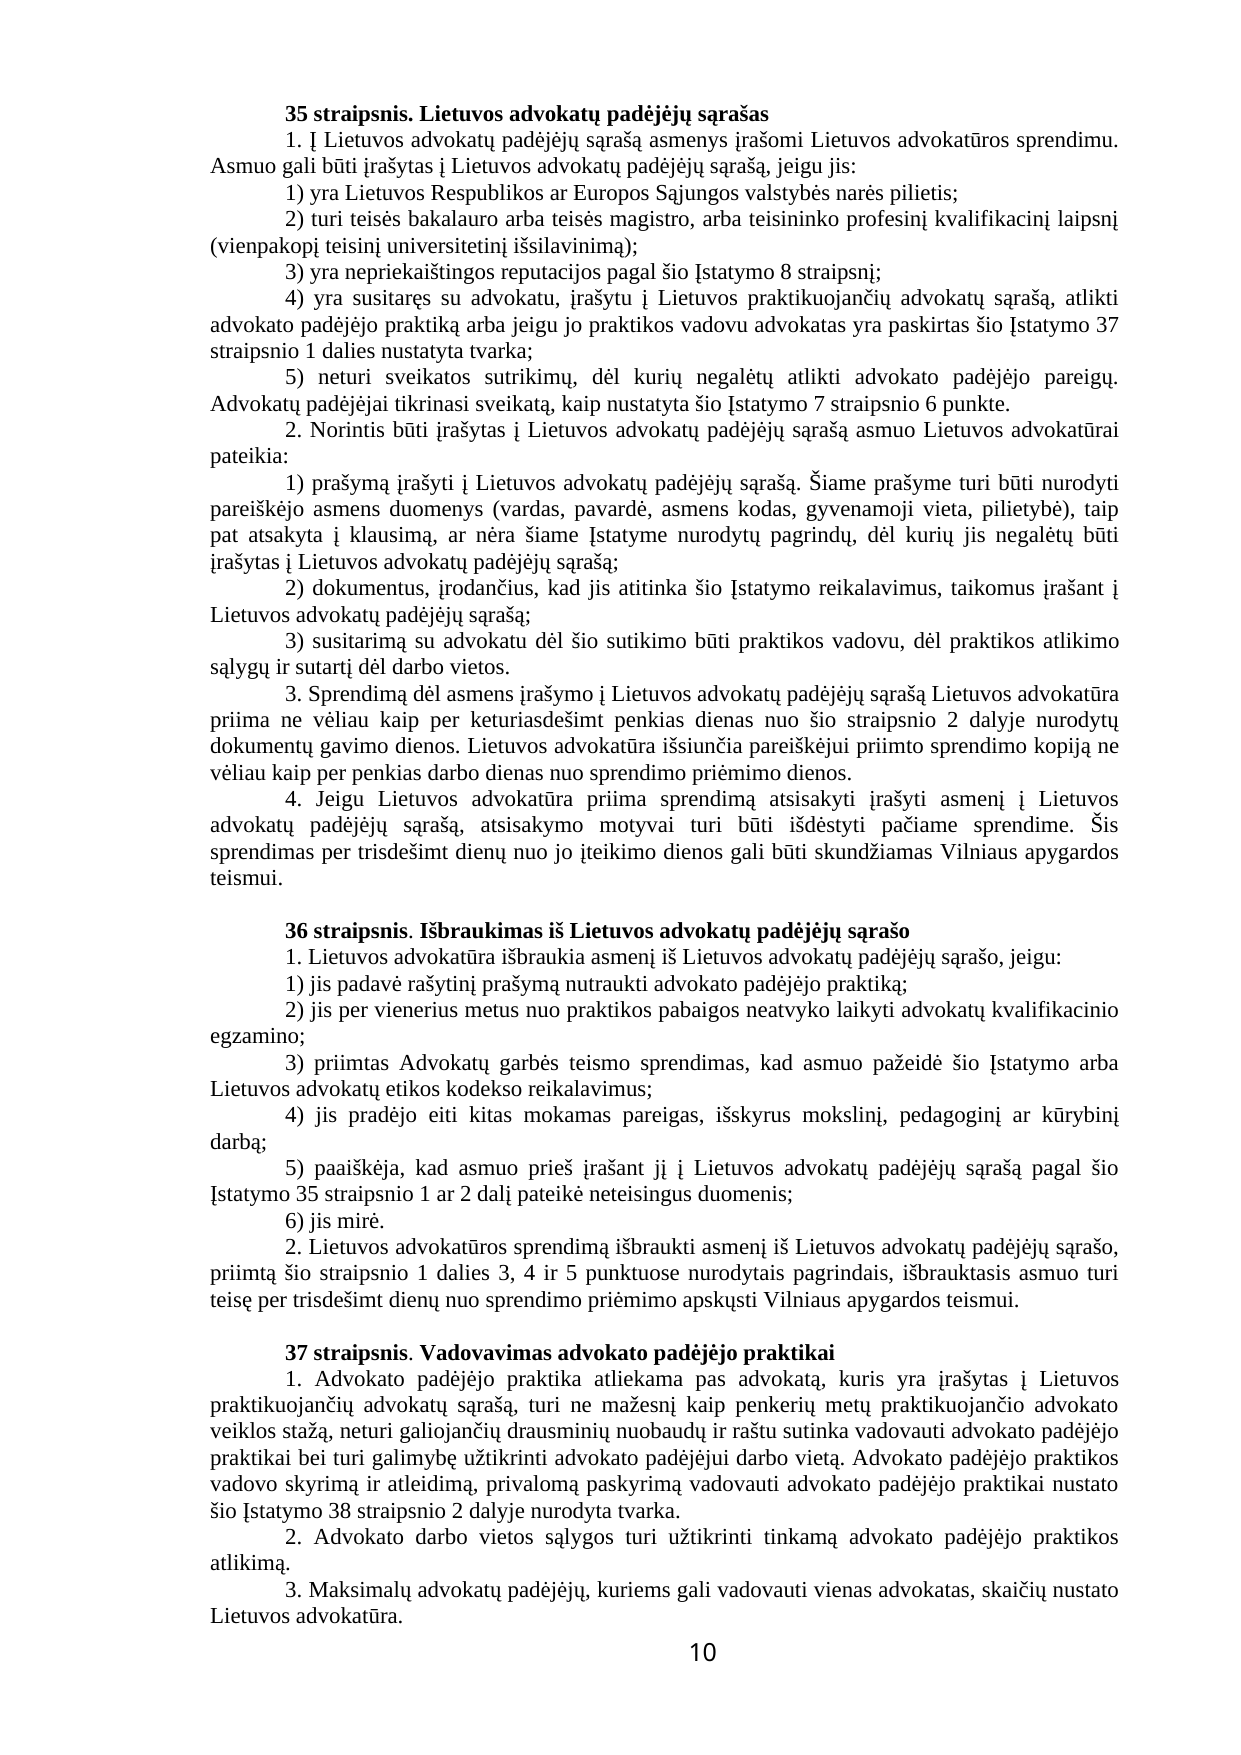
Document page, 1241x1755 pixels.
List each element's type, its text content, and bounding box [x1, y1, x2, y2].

text 3) priimtas Advokatų garbės teismo sprendimas, kad asmuo pažeidė šio Įstatymo arba Lietuvos advokatų etikos kodekso reikalavimus; [210, 1049, 1120, 1101]
text 1. Advokato padėjėjo praktika atliekama pas advokatą, kuris yra įrašytas į Lietuvos praktikuojančių advokatų sąrašą, turi ne mažesnį kaip penkerių metų praktikuojančio advokato veiklos stažą, neturi galiojančių drausminių nuobaudų ir raštu sutinka vadovauti advokato padėjėjo praktikai bei turi galimybę užtikrinti advokato padėjėjui darbo vietą. Advokato padėjėjo praktikos vadovo skyrimą ir atleidimą, privalomą paskyrimą vadovauti advokato padėjėjo praktikai nustato šio Įstatymo 38 straipsnio 2 dalyje nurodyta tvarka. [210, 1365, 1120, 1523]
text 3) yra nepriekaištingos reputacijos pagal šio Įstatymo 8 straipsnį; [210, 258, 1120, 284]
text 4) yra susitaręs su advokatu, įrašytu į Lietuvos praktikuojančių advokatų sąrašą, atlikti advokato padėjėjo praktiką arba jeigu jo praktikos vadovu advokatas yra paskirtas šio Įstatymo 37 straipsnio 1 dalies nustatyta tvarka; [210, 284, 1120, 363]
text 36 straipsnis. Išbraukimas iš Lietuvos advokatų padėjėjų sąrašo [210, 917, 1120, 943]
text 35 straipsnis. Lietuvos advokatų padėjėjų sąrašas [210, 100, 1120, 126]
text 2) turi teisės bakalauro arba teisės magistro, arba teisininko profesinį kvalifikacinį laipsnį (vienpakopį teisinį universitetinį išsilavinimą); [210, 205, 1120, 258]
text 5) paaiškėja, kad asmuo prieš įrašant jį į Lietuvos advokatų padėjėjų sąrašą pagal šio Įstatymo 35 straipsnio 1 ar 2 dalį pateikė neteisingus duomenis; [210, 1154, 1120, 1207]
text 2. Norintis būti įrašytas į Lietuvos advokatų padėjėjų sąrašą asmuo Lietuvos advokatūrai pateikia: [210, 416, 1120, 469]
text 6) jis mirė. [210, 1207, 1120, 1233]
text 3) susitarimą su advokatu dėl šio sutikimo būti praktikos vadovu, dėl praktikos atlikimo sąlygų ir sutartį dėl darbo vietos. [210, 627, 1120, 680]
text 5) neturi sveikatos sutrikimų, dėl kurių negalėtų atlikti advokato padėjėjo pareigų. Advokatų padėjėjai tikrinasi sveikatą, kaip nustatyta šio Įstatymo 7 straipsnio 6 punkte. [210, 363, 1120, 416]
text 1. Į Lietuvos advokatų padėjėjų sąrašą asmenys įrašomi Lietuvos advokatūros sprendimu. Asmuo gali būti įrašytas į Lietuvos advokatų padėjėjų sąrašą, jeigu jis: [210, 126, 1120, 179]
text 2) jis per vienerius metus nuo praktikos pabaigos neatvyko laikyti advokatų kvalifikacinio egzamino; [210, 996, 1120, 1049]
text 1) jis padavė rašytinį prašymą nutraukti advokato padėjėjo praktiką; [210, 969, 1120, 996]
text 2) dokumentus, įrodančius, kad jis atitinka šio Įstatymo reikalavimus, taikomus įrašant į Lietuvos advokatų padėjėjų sąrašą; [210, 574, 1120, 627]
text 2. Lietuvos advokatūros sprendimą išbraukti asmenį iš Lietuvos advokatų padėjėjų sąrašo, priimtą šio straipsnio 1 dalies 3, 4 ir 5 punktuose nurodytais pagrindais, išbrauktasis asmuo turi teisę per trisdešimt dienų nuo sprendimo priėmimo apskųsti Vilniaus apygardos teismui. [210, 1233, 1120, 1312]
text 2. Advokato darbo vietos sąlygos turi užtikrinti tinkamą advokato padėjėjo praktikos atlikimą. [210, 1523, 1120, 1576]
text 37 straipsnis. Vadovavimas advokato padėjėjo praktikai [210, 1338, 1120, 1365]
text 1) yra Lietuvos Respublikos ar Europos Sąjungos valstybės narės pilietis; [210, 179, 1120, 205]
text 3. Maksimalų advokatų padėjėjų, kuriems gali vadovauti vienas advokatas, skaičių nustato Lietuvos advokatūra. [210, 1576, 1120, 1628]
text 1. Lietuvos advokatūra išbraukia asmenį iš Lietuvos advokatų padėjėjų sąrašo, jeigu: [210, 943, 1120, 969]
text 3. Sprendimą dėl asmens įrašymo į Lietuvos advokatų padėjėjų sąrašą Lietuvos advokatūra priima ne vėliau kaip per keturiasdešimt penkias dienas nuo šio straipsnio 2 dalyje nurodytų dokumentų gavimo dienos. Lietuvos advokatūra išsiunčia pareiškėjui priimto sprendimo kopiją ne vėliau kaip per penkias darbo dienas nuo sprendimo priėmimo dienos. [210, 680, 1120, 785]
text 4) jis pradėjo eiti kitas mokamas pareigas, išskyrus mokslinį, pedagoginį ar kūrybinį darbą; [210, 1101, 1120, 1154]
text 4. Jeigu Lietuvos advokatūra priima sprendimą atsisakyti įrašyti asmenį į Lietuvos advokatų padėjėjų sąrašą, atsisakymo motyvai turi būti išdėstyti pačiame sprendime. Šis sprendimas per trisdešimt dienų nuo jo įteikimo dienos gali būti skundžiamas Vilniaus apygardos teismui. [210, 785, 1120, 891]
text 1) prašymą įrašyti į Lietuvos advokatų padėjėjų sąrašą. Šiame prašyme turi būti nurodyti pareiškėjo asmens duomenys (vardas, pavardė, asmens kodas, gyvenamoji vieta, pilietybė), taip pat atsakyta į klausimą, ar nėra šiame Įstatyme nurodytų pagrindų, dėl kurių jis negalėtų būti įrašytas į Lietuvos advokatų padėjėjų sąrašą; [210, 469, 1120, 574]
